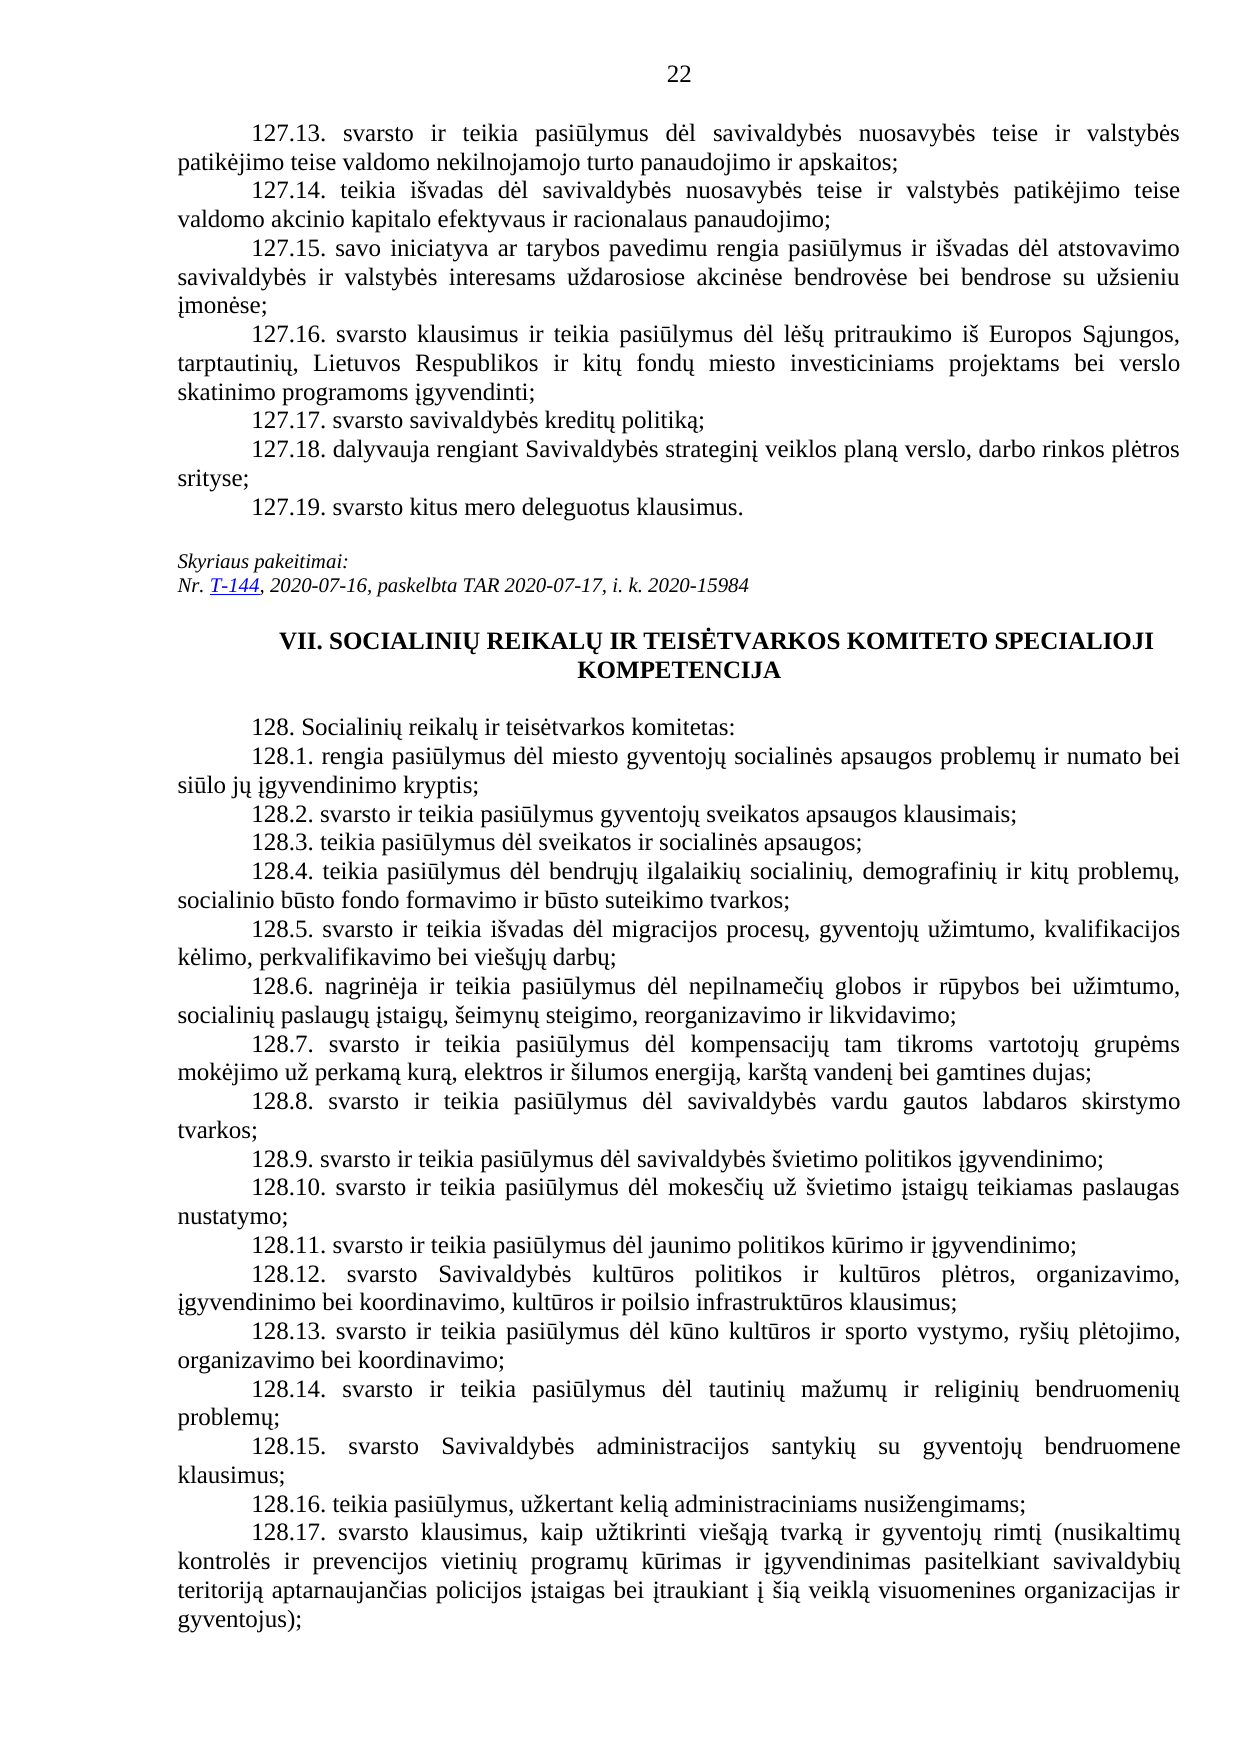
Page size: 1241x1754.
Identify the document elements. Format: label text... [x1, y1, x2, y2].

text 128.7. svarsto ir teikia pasiūlymus dėl kompensacijų tam tikroms vartotojų grupėms mokėjimo už perkamą kurą, elektros ir šilumos energiją, karštą vandenį bei gamtines dujas; [177, 1029, 1181, 1086]
text 127.15. savo iniciatyva ar tarybos pavedimu rengia pasiūlymus ir išvadas dėl atstovavimo savivaldybės ir valstybės interesams uždarosiose akcinėse bendrovėse bei bendrose su užsieniu įmonėse; [177, 233, 1181, 319]
text Nr. T-144, 2020-07-16, paskelbta TAR 2020-07-17, i. k. 2020-15984 [177, 573, 1181, 597]
text 128.8. svarsto ir teikia pasiūlymus dėl savivaldybės vardu gautos labdaros skirstymo tvarkos; [177, 1086, 1181, 1144]
text 127.17. svarsto savivaldybės kreditų politiką; [177, 406, 1181, 434]
text 128.4. teikia pasiūlymus dėl bendrųjų ilgalaikių socialinių, demografinių ir kitų problemų, socialinio būsto fondo formavimo ir būsto suteikimo tvarkos; [177, 856, 1181, 914]
text 128.14. svarsto ir teikia pasiūlymus dėl tautinių mažumų ir religinių bendruomenių problemų; [177, 1374, 1181, 1431]
text 127.16. svarsto klausimus ir teikia pasiūlymus dėl lėšų pritraukimo iš Europos Sąjungos, tarptautinių, Lietuvos Respublikos ir kitų fondų miesto investiciniams projektams bei verslo skatinimo programoms įgyvendinti; [177, 319, 1181, 406]
text 127.18. dalyvauja rengiant Savivaldybės strateginį veiklos planą verslo, darbo rinkos plėtros srityse; [177, 434, 1181, 492]
text 128.12. svarsto Savivaldybės kultūros politikos ir kultūros plėtros, organizavimo, įgyvendinimo bei koordinavimo, kultūros ir poilsio infrastruktūros klausimus; [177, 1259, 1181, 1316]
text 128.16. teikia pasiūlymus, užkertant kelią administraciniams nusižengimams; [177, 1489, 1181, 1517]
text Skyriaus pakeitimai: [177, 549, 1181, 573]
text 128.9. svarsto ir teikia pasiūlymus dėl savivaldybės švietimo politikos įgyvendinimo; [177, 1144, 1181, 1172]
text 128.2. svarsto ir teikia pasiūlymus gyventojų sveikatos apsaugos klausimais; [177, 799, 1181, 827]
text 128.1. rengia pasiūlymus dėl miesto gyventojų socialinės apsaugos problemų ir numato bei siūlo jų įgyvendinimo kryptis; [177, 741, 1181, 799]
text 128.6. nagrinėja ir teikia pasiūlymus dėl nepilnamečių globos ir rūpybos bei užimtumo, socialinių paslaugų įstaigų, šeimynų steigimo, reorganizavimo ir likvidavimo; [177, 971, 1181, 1029]
text 127.19. svarsto kitus mero deleguotus klausimus. [177, 492, 1181, 521]
text 128.3. teikia pasiūlymus dėl sveikatos ir socialinės apsaugos; [177, 827, 1181, 856]
text 128.15. svarsto Savivaldybės administracijos santykių su gyventojų bendruomene klausimus; [177, 1431, 1181, 1489]
text 128.10. svarsto ir teikia pasiūlymus dėl mokesčių už švietimo įstaigų teikiamas paslaugas nustatymo; [177, 1172, 1181, 1230]
text 128. Socialinių reikalų ir teisėtvarkos komitetas: [177, 712, 1181, 741]
text 127.13. svarsto ir teikia pasiūlymus dėl savivaldybės nuosavybės teise ir valstybės patikėjimo teise valdomo nekilnojamojo turto panaudojimo ir apskaitos; [177, 118, 1181, 176]
text 128.17. svarsto klausimus, kaip užtikrinti viešąją tvarką ir gyventojų rimtį (nusikaltimų kontrolės ir prevencijos vietinių programų kūrimas ir įgyvendinimas pasitelkiant savivaldybių teritoriją aptarnaujančias policijos įstaigas bei įtraukiant į šią veiklą visuomenines organizacijas ir gyventojus); [177, 1517, 1181, 1632]
text 127.14. teikia išvadas dėl savivaldybės nuosavybės teise ir valstybės patikėjimo teise valdomo akcinio kapitalo efektyvaus ir racionalaus panaudojimo; [177, 176, 1181, 233]
text 128.13. svarsto ir teikia pasiūlymus dėl kūno kultūros ir sporto vystymo, ryšių plėtojimo, organizavimo bei koordinavimo; [177, 1316, 1181, 1374]
text VII. SOCIALINIŲ REIKALŲ IR TEISĖTVARKOS KOMITETO SPECIALIOJI KOMPETENCIJA [177, 626, 1181, 684]
text 128.11. svarsto ir teikia pasiūlymus dėl jaunimo politikos kūrimo ir įgyvendinimo; [177, 1230, 1181, 1259]
text 128.5. svarsto ir teikia išvadas dėl migracijos procesų, gyventojų užimtumo, kvalifikacijos kėlimo, perkvalifikavimo bei viešųjų darbų; [177, 914, 1181, 971]
